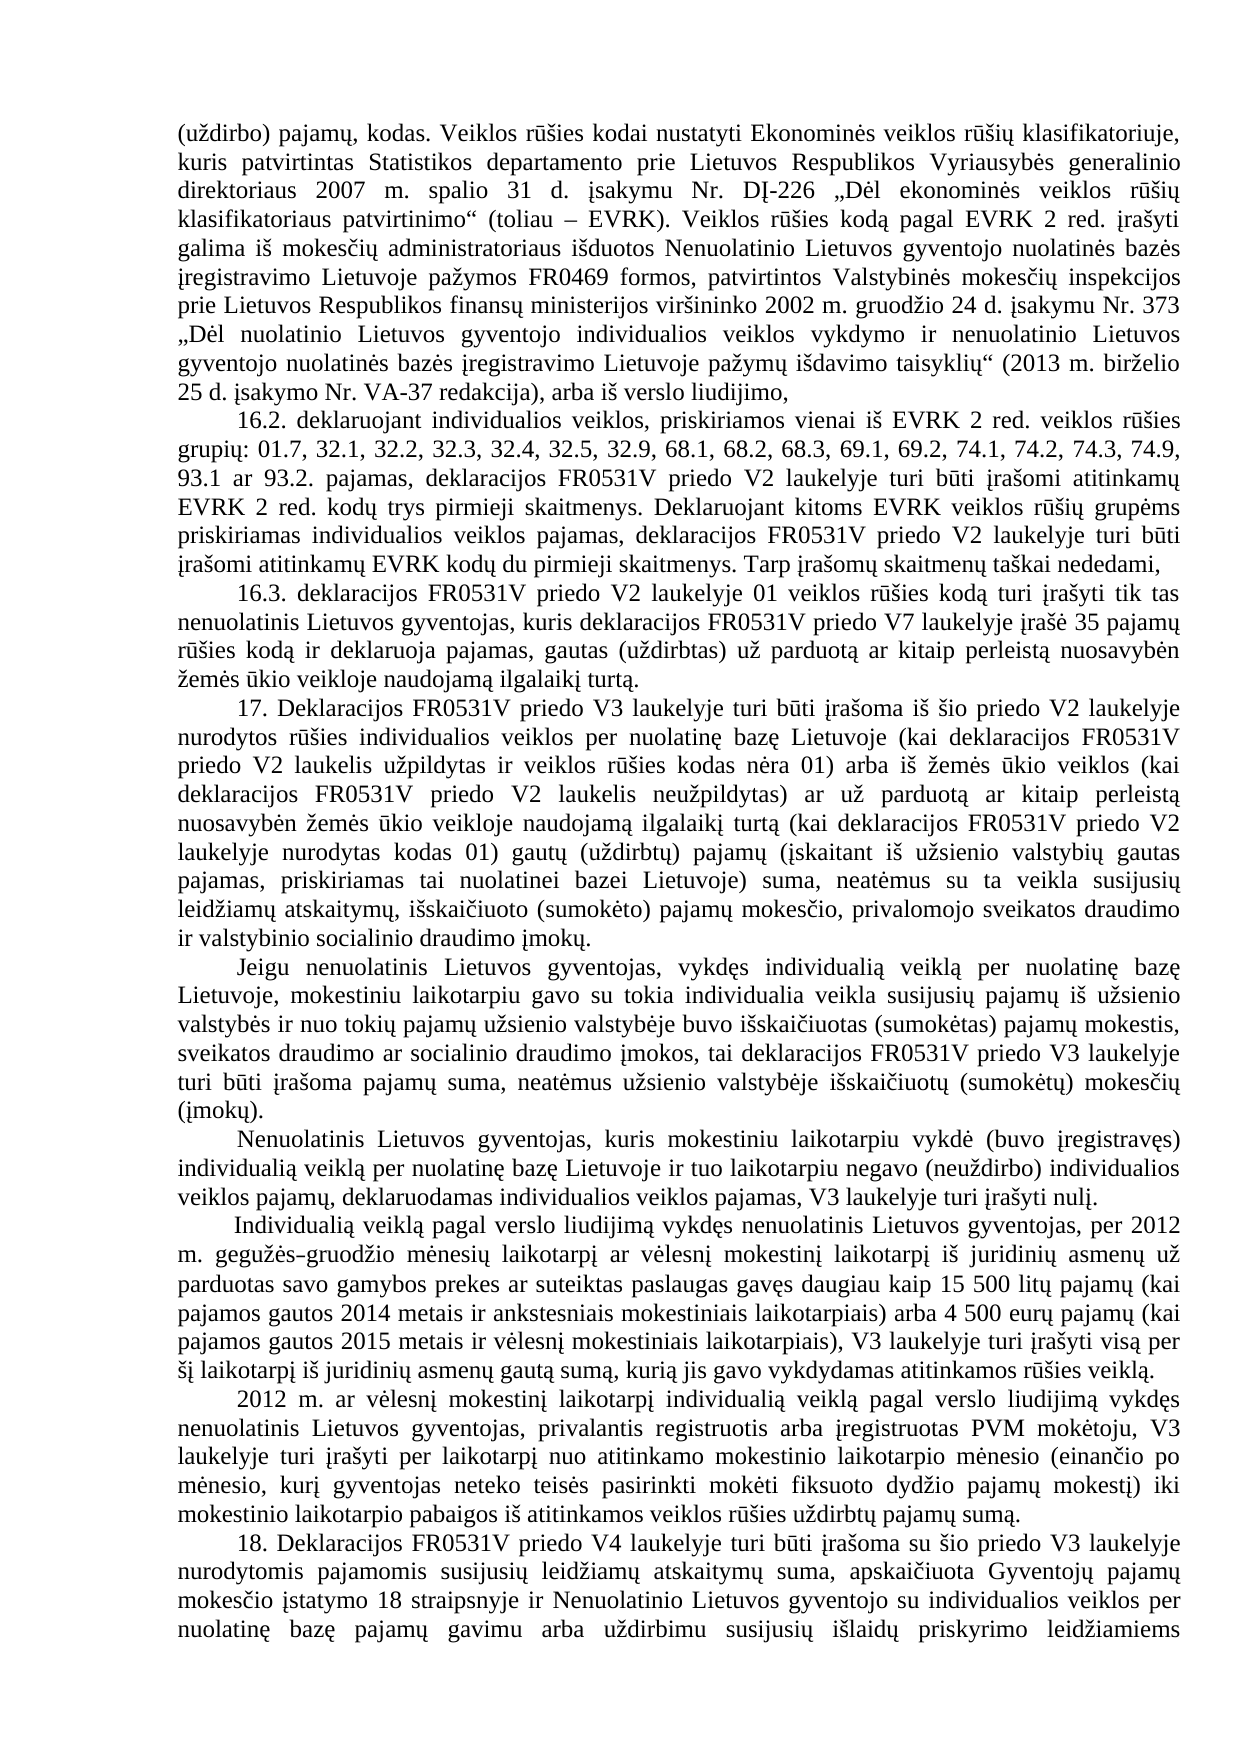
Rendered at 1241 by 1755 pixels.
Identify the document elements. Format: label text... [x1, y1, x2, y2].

text 18. Deklaracijos FR0531V priedo V4 laukelyje turi būti įrašoma su šio priedo V3 laukelyje nurodytomis pajamomis susijusių leidžiamų atskaitymų suma, apskaičiuota Gyventojų pajamų mokesčio įstatymo 18 straipsnyje ir Nenuolatinio Lietuvos gyventojo su individualios veiklos per nuolatinę bazę pajamų gavimu arba uždirbimu susijusių išlaidų priskyrimo leidžiamiems [177, 1528, 1181, 1643]
text 17. Deklaracijos FR0531V priedo V3 laukelyje turi būti įrašoma iš šio priedo V2 laukelyje nurodytos rūšies individualios veiklos per nuolatinę bazę Lietuvoje (kai deklaracijos FR0531V priedo V2 laukelis užpildytas ir veiklos rūšies kodas nėra 01) arba iš žemės ūkio veiklos (kai deklaracijos FR0531V priedo V2 laukelis neužpildytas) ar už parduotą ar kitaip perleistą nuosavybėn žemės ūkio veikloje naudojamą ilgalaikį turtą (kai deklaracijos FR0531V priedo V2 laukelyje nurodytas kodas 01) gautų (uždirbtų) pajamų (įskaitant iš užsienio valstybių gautas pajamas, priskiriamas tai nuolatinei bazei Lietuvoje) suma, neatėmus su ta veikla susijusių leidžiamų atskaitymų, išskaičiuoto (sumokėto) pajamų mokesčio, privalomojo sveikatos draudimo ir valstybinio socialinio draudimo įmokų. [177, 693, 1181, 952]
text Individualią veiklą pagal verslo liudijimą vykdęs nenuolatinis Lietuvos gyventojas, per 2012 m. gegužės–gruodžio mėnesių laikotarpį ar vėlesnį mokestinį laikotarpį iš juridinių asmenų už parduotas savo gamybos prekes ar suteiktas paslaugas gavęs daugiau kaip 15 500 litų pajamų (kai pajamos gautos 2014 metais ir ankstesniais mokestiniais laikotarpiais) arba 4 500 eurų pajamų (kai pajamos gautos 2015 metais ir vėlesnį mokestiniais laikotarpiais), V3 laukelyje turi įrašyti visą per šį laikotarpį iš juridinių asmenų gautą sumą, kurią jis gavo vykdydamas atitinkamos rūšies veiklą. [177, 1211, 1181, 1384]
text Nenuolatinis Lietuvos gyventojas, kuris mokestiniu laikotarpiu vykdė (buvo įregistravęs) individualią veiklą per nuolatinę bazę Lietuvoje ir tuo laikotarpiu negavo (neuždirbo) individualios veiklos pajamų, deklaruodamas individualios veiklos pajamas, V3 laukelyje turi įrašyti nulį. [177, 1124, 1181, 1211]
text 16.3. deklaracijos FR0531V priedo V2 laukelyje 01 veiklos rūšies kodą turi įrašyti tik tas nenuolatinis Lietuvos gyventojas, kuris deklaracijos FR0531V priedo V7 laukelyje įrašė 35 pajamų rūšies kodą ir deklaruoja pajamas, gautas (uždirbtas) už parduotą ar kitaip perleistą nuosavybėn žemės ūkio veikloje naudojamą ilgalaikį turtą. [177, 578, 1181, 693]
text 16.2. deklaruojant individualios veiklos, priskiriamos vienai iš EVRK 2 red. veiklos rūšies grupių: 01.7, 32.1, 32.2, 32.3, 32.4, 32.5, 32.9, 68.1, 68.2, 68.3, 69.1, 69.2, 74.1, 74.2, 74.3, 74.9, 93.1 ar 93.2. pajamas, deklaracijos FR0531V priedo V2 laukelyje turi būti įrašomi atitinkamų EVRK 2 red. kodų trys pirmieji skaitmenys. Deklaruojant kitoms EVRK veiklos rūšių grupėms priskiriamas individualios veiklos pajamas, deklaracijos FR0531V priedo V2 laukelyje turi būti įrašomi atitinkamų EVRK kodų du pirmieji skaitmenys. Tarp įrašomų skaitmenų taškai nededami, [177, 406, 1181, 578]
text Jeigu nenuolatinis Lietuvos gyventojas, vykdęs individualią veiklą per nuolatinę bazę Lietuvoje, mokestiniu laikotarpiu gavo su tokia individualia veikla susijusių pajamų iš užsienio valstybės ir nuo tokių pajamų užsienio valstybėje buvo išskaičiuotas (sumokėtas) pajamų mokestis, sveikatos draudimo ar socialinio draudimo įmokos, tai deklaracijos FR0531V priedo V3 laukelyje turi būti įrašoma pajamų suma, neatėmus užsienio valstybėje išskaičiuotų (sumokėtų) mokesčių (įmokų). [177, 952, 1181, 1124]
text 2012 m. ar vėlesnį mokestinį laikotarpį individualią veiklą pagal verslo liudijimą vykdęs nenuolatinis Lietuvos gyventojas, privalantis registruotis arba įregistruotas PVM mokėtoju, V3 laukelyje turi įrašyti per laikotarpį nuo atitinkamo mokestinio laikotarpio mėnesio (einančio po mėnesio, kurį gyventojas neteko teisės pasirinkti mokėti fiksuoto dydžio pajamų mokestį) iki mokestinio laikotarpio pabaigos iš atitinkamos veiklos rūšies uždirbtų pajamų sumą. [177, 1384, 1181, 1528]
text (uždirbo) pajamų, kodas. Veiklos rūšies kodai nustatyti Ekonominės veiklos rūšių klasifikatoriuje, kuris patvirtintas Statistikos departamento prie Lietuvos Respublikos Vyriausybės generalinio direktoriaus 2007 m. spalio 31 d. įsakymu Nr. DĮ-226 „Dėl ekonominės veiklos rūšių klasifikatoriaus patvirtinimo“ (toliau – EVRK). Veiklos rūšies kodą pagal EVRK 2 red. įrašyti galima iš mokesčių administratoriaus išduotos Nenuolatinio Lietuvos gyventojo nuolatinės bazės įregistravimo Lietuvoje pažymos FR0469 formos, patvirtintos Valstybinės mokesčių inspekcijos prie Lietuvos Respublikos finansų ministerijos viršininko 2002 m. gruodžio 24 d. įsakymu Nr. 373 „Dėl nuolatinio Lietuvos gyventojo individualios veiklos vykdymo ir nenuolatinio Lietuvos gyventojo nuolatinės bazės įregistravimo Lietuvoje pažymų išdavimo taisyklių“ (2013 m. birželio 25 d. įsakymo Nr. VA-37 redakcija), arba iš verslo liudijimo, [177, 118, 1181, 406]
